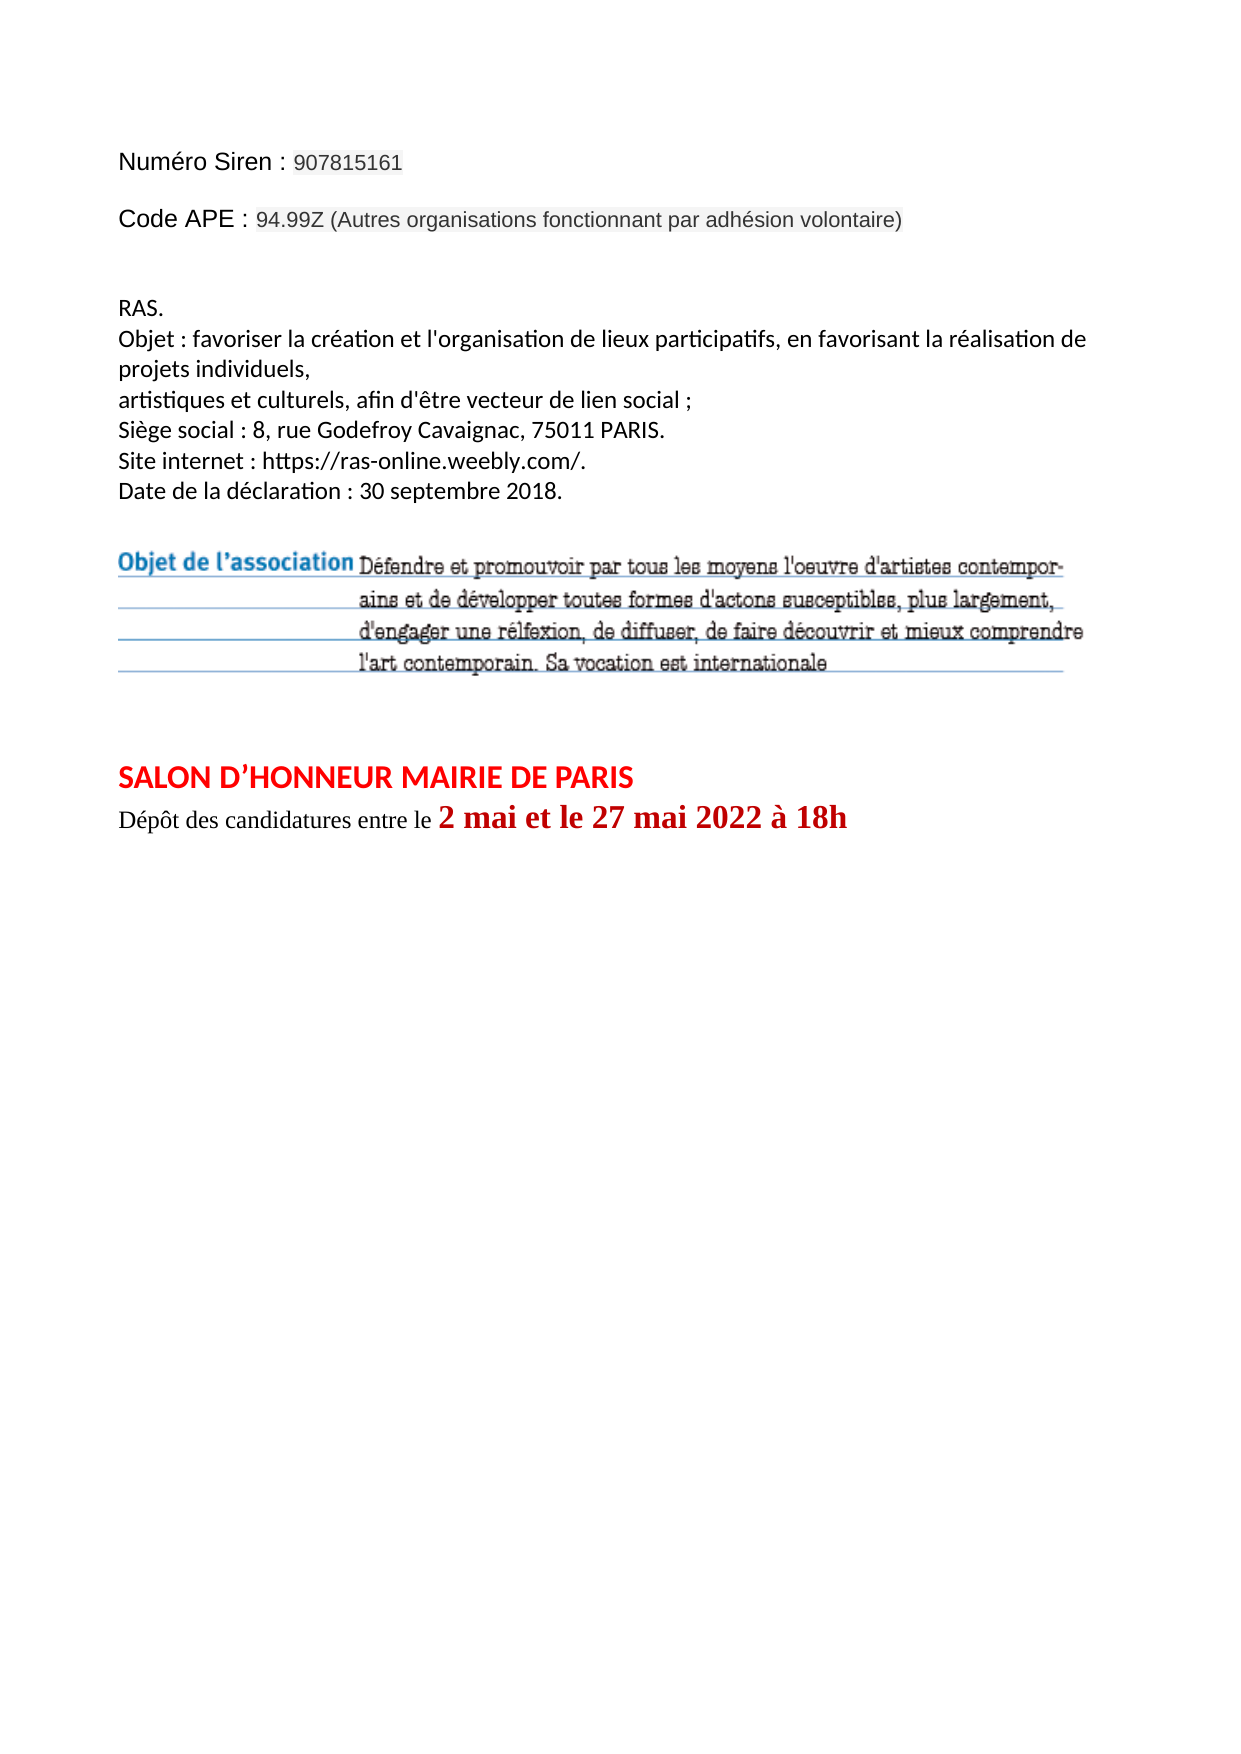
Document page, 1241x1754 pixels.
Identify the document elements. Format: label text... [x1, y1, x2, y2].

text RAS. [118, 292, 1122, 323]
text SALON D’HONNEUR MAIRIE DE PARIS [118, 756, 1122, 797]
text Numéro Siren : 907815161 [118, 147, 1122, 176]
text Site internet : https://ras-online.weebly.com/. [118, 445, 1122, 476]
text Date de la déclaration : 30 septembre 2018. [118, 476, 1122, 506]
text Dépôt des candidatures entre le 2 mai et le 27 mai 2022 à 18h [118, 797, 1122, 835]
text Objet : favoriser la création et l'organisation de lieux participatifs, en favorisant la réalisation de projets individuels, [118, 323, 1122, 384]
text Code APE : 94.99Z (Autres organisations fonctionnant par adhésion volontaire) [118, 204, 1122, 233]
text artistiques et culturels, afin d'être vecteur de lien social ; [118, 384, 1122, 414]
text Siège social : 8, rue Godefroy Cavaignac, 75011 PARIS. [118, 414, 1122, 445]
